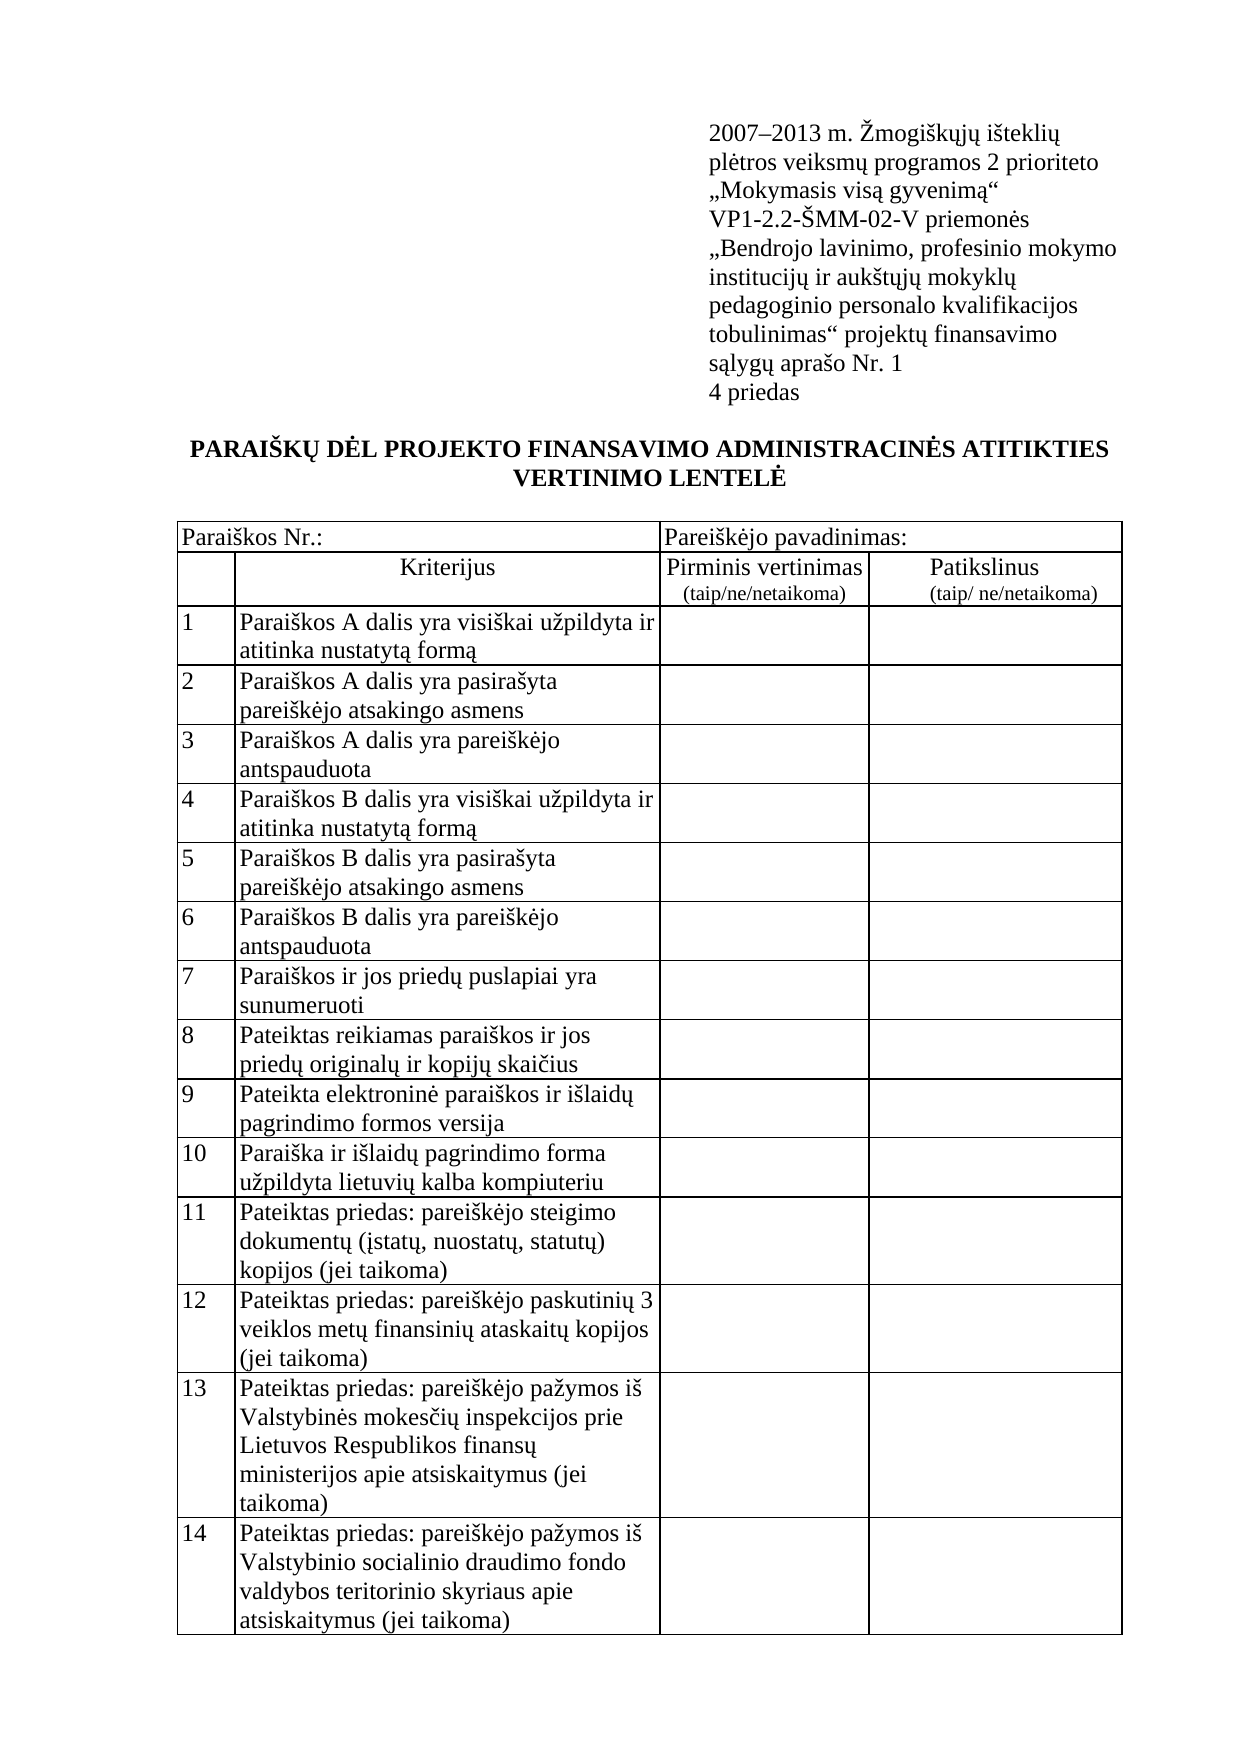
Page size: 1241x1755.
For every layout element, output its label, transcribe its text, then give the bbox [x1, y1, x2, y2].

text „Bendrojo lavinimo, profesinio mokymo [177, 233, 1122, 262]
text VP1-2.2-ŠMM-02-V priemonės [177, 204, 1122, 233]
table_cell [870, 1373, 1121, 1517]
table_cell [661, 1373, 868, 1517]
table_cell 10 [178, 1138, 234, 1196]
table_cell Paraiškos ir jos priedų puslapiai yra sunumeruoti [236, 961, 659, 1019]
table_cell Paraiškos A dalis yra pareiškėjo antspauduota [236, 725, 659, 782]
table_cell 8 [178, 1020, 234, 1078]
text 4 priedas [177, 377, 1122, 406]
table_cell Pateiktas priedas: pareiškėjo paskutinių 3 veiklos metų finansinių ataskaitų kopijos (jei taikoma) [236, 1285, 659, 1372]
table_cell [870, 1138, 1121, 1196]
table_cell [870, 902, 1121, 960]
table_cell 9 [178, 1080, 234, 1137]
table_cell Patikslinus (taip/ ne/netaikoma) [870, 553, 1121, 605]
table_cell 11 [178, 1198, 234, 1284]
table_cell [661, 784, 868, 842]
table_cell 1 [178, 607, 234, 664]
table_cell 14 [178, 1518, 234, 1633]
table_cell Pateiktas priedas: pareiškėjo pažymos iš Valstybinio socialinio draudimo fondo valdybos teritorinio skyriaus apie atsiskaitymus (jei taikoma) [236, 1518, 659, 1633]
table_cell 7 [178, 961, 234, 1019]
table_cell [661, 607, 868, 664]
table_cell 4 [178, 784, 234, 842]
text plėtros veiksmų programos 2 prioriteto [177, 147, 1122, 176]
table_cell Paraiškos A dalis yra pasirašyta pareiškėjo atsakingo asmens [236, 666, 659, 723]
table_cell [870, 607, 1121, 664]
table_cell 13 [178, 1373, 234, 1517]
table_cell [178, 553, 234, 605]
table_cell [870, 961, 1121, 1019]
text PARAIŠKŲ DĖL PROJEKTO FINANSAVIMO ADMINISTRACINĖS ATITIKTIES VERTINIMO LENTELĖ [177, 434, 1122, 492]
text tobulinimas“ projektų finansavimo [177, 319, 1122, 348]
table_cell Paraiškos B dalis yra visiškai užpildyta ir atitinka nustatytą formą [236, 784, 659, 842]
table_cell [661, 843, 868, 901]
table_cell [661, 902, 868, 960]
table_cell Paraiškos B dalis yra pasirašyta pareiškėjo atsakingo asmens [236, 843, 659, 901]
table_cell Pateiktas reikiamas paraiškos ir jos priedų originalų ir kopijų skaičius [236, 1020, 659, 1078]
table_cell [661, 1080, 868, 1137]
table_cell 12 [178, 1285, 234, 1372]
table_cell [661, 725, 868, 782]
table_cell [661, 961, 868, 1019]
table_cell [870, 725, 1121, 782]
table_cell [870, 1080, 1121, 1137]
text 2007–2013 m. Žmogiškųjų išteklių [177, 118, 1122, 147]
table_cell [870, 666, 1121, 723]
table_cell 5 [178, 843, 234, 901]
table_cell Pateiktas priedas: pareiškėjo steigimo dokumentų (įstatų, nuostatų, statutų) kopijos (jei taikoma) [236, 1198, 659, 1284]
text pedagoginio personalo kvalifikacijos [177, 291, 1122, 319]
table_cell [870, 1518, 1121, 1633]
table_cell Paraiška ir išlaidų pagrindimo forma užpildyta lietuvių kalba kompiuteriu [236, 1138, 659, 1196]
table_header Pareiškėjo pavadinimas: [661, 522, 1121, 551]
table_cell Kriterijus [236, 553, 659, 605]
table_cell 3 [178, 725, 234, 782]
table_cell Paraiškos B dalis yra pareiškėjo antspauduota [236, 902, 659, 960]
table_cell Pateikta elektroninė paraiškos ir išlaidų pagrindimo formos versija [236, 1080, 659, 1137]
table_cell [870, 1020, 1121, 1078]
table_cell [661, 1138, 868, 1196]
table_cell [870, 784, 1121, 842]
table_cell [661, 1198, 868, 1284]
table_cell [870, 843, 1121, 901]
table_cell [870, 1198, 1121, 1284]
table_cell 6 [178, 902, 234, 960]
text sąlygų aprašo Nr. 1 [177, 348, 1122, 377]
text institucijų ir aukštųjų mokyklų [177, 262, 1122, 291]
table_cell [661, 1285, 868, 1372]
table_cell Pirminis vertinimas (taip/ne/netaikoma) [661, 553, 868, 605]
table_cell 2 [178, 666, 234, 723]
text „Mokymasis visą gyvenimą“ [177, 176, 1122, 204]
table_cell [661, 1020, 868, 1078]
table_cell [661, 1518, 868, 1633]
table_cell Pateiktas priedas: pareiškėjo pažymos iš Valstybinės mokesčių inspekcijos prie Lietuvos Respublikos finansų ministerijos apie atsiskaitymus (jei taikoma) [236, 1373, 659, 1517]
table_cell Paraiškos A dalis yra visiškai užpildyta ir atitinka nustatytą formą [236, 607, 659, 664]
table_header Paraiškos Nr.: [178, 522, 659, 551]
table_cell [661, 666, 868, 723]
table_cell [870, 1285, 1121, 1372]
